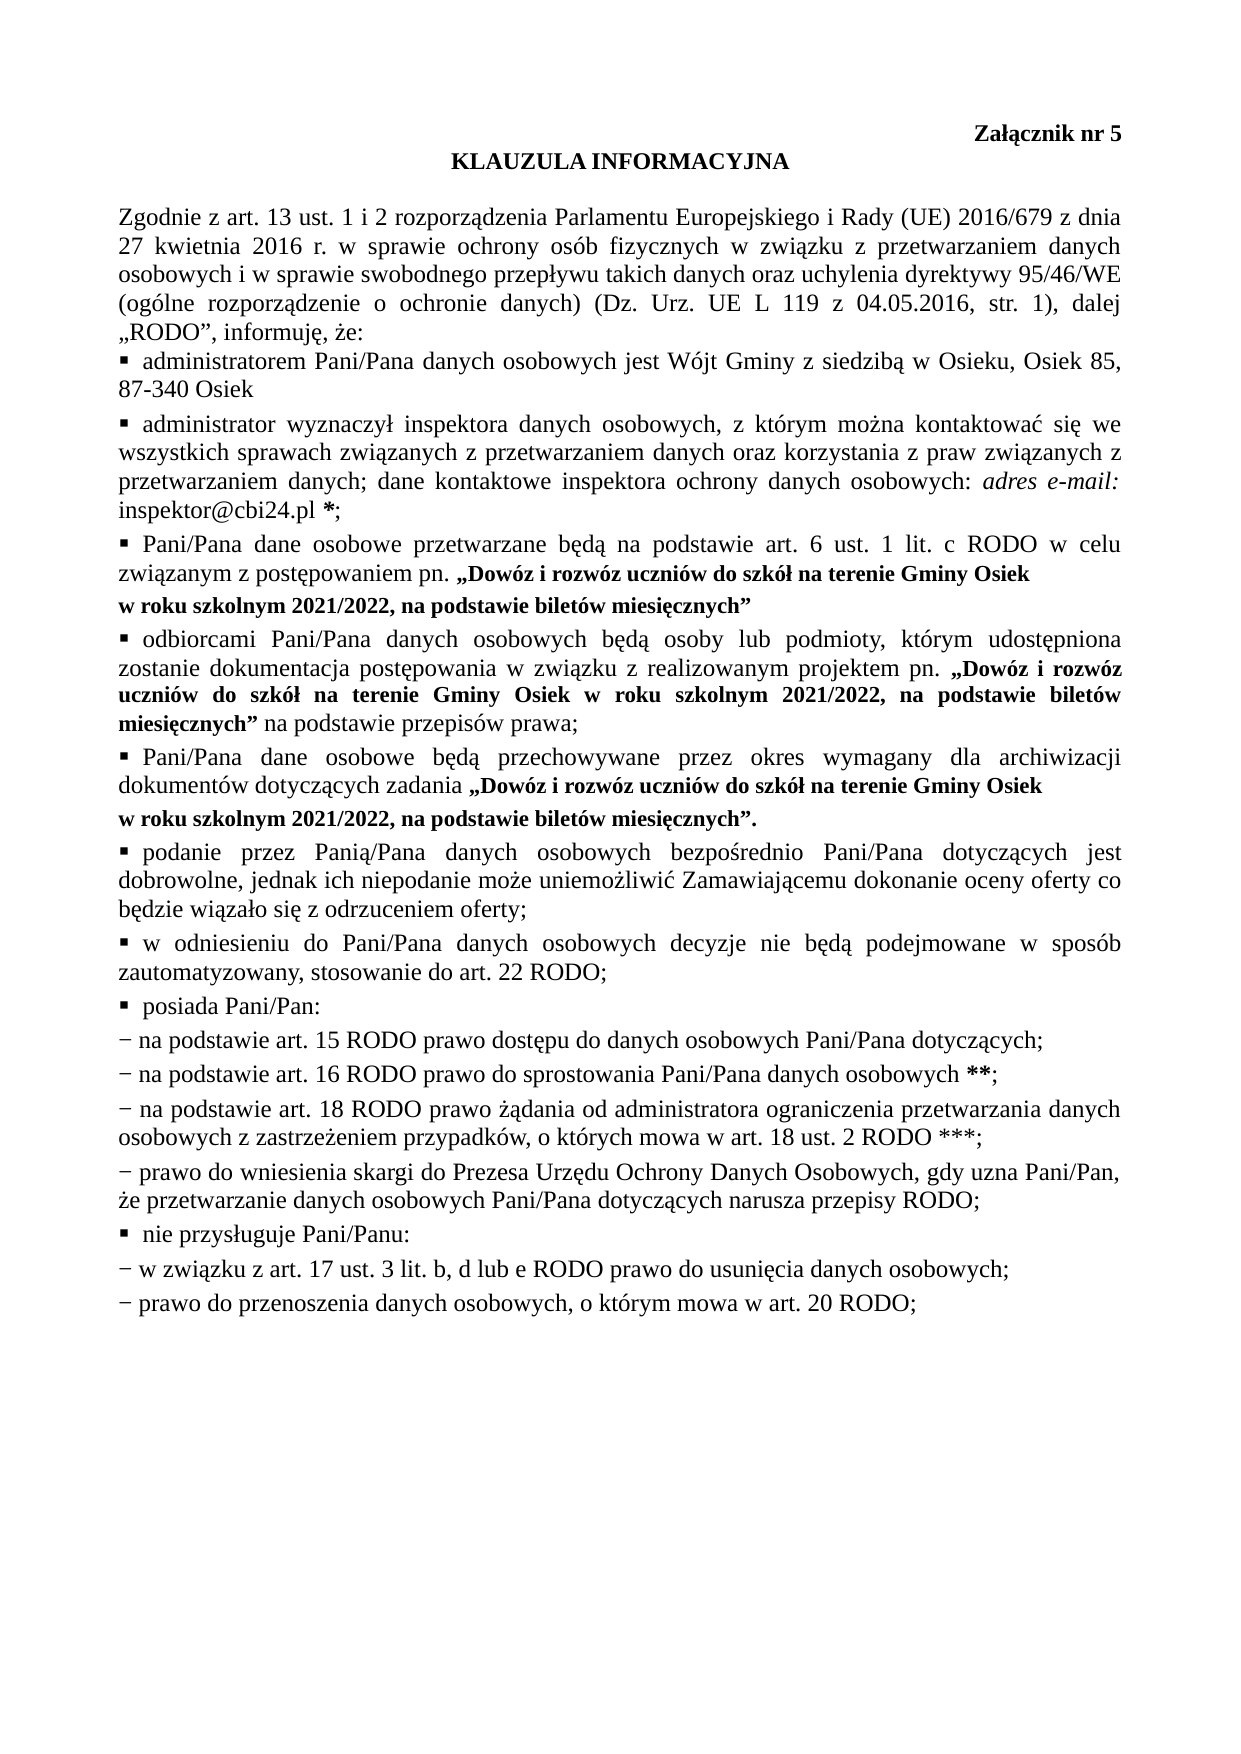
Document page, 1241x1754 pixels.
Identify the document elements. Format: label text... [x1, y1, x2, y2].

text Pani/Pana dane osobowe przetwarzane będą na podstawie art. 6 ust. 1 lit. c RODO w celu związanym z postępowaniem pn. „Dowóz i rozwóz uczniów do szkół na terenie Gminy Osiek [118, 529, 1122, 587]
text administrator wyznaczył inspektora danych osobowych, z którym można kontaktować się we wszystkich sprawach związanych z przetwarzaniem danych oraz korzystania z praw związanych z przetwarzaniem danych; dane kontaktowe inspektora ochrony danych osobowych: adres e-mail: inspektor@cbi24.pl *; [118, 409, 1122, 524]
text podanie przez Panią/Pana danych osobowych bezpośrednio Pani/Pana dotyczących jest dobrowolne, jednak ich niepodanie może uniemożliwić Zamawiającemu dokonanie oceny oferty co będzie wiązało się z odrzuceniem oferty; [118, 837, 1122, 923]
text Pani/Pana dane osobowe będą przechowywane przez okres wymagany dla archiwizacji dokumentów dotyczących zadania „Dowóz i rozwóz uczniów do szkół na terenie Gminy Osiek [118, 742, 1122, 799]
text w roku szkolnym 2021/2022, na podstawie biletów miesięcznych”. [118, 805, 1122, 831]
text − prawo do przenoszenia danych osobowych, o którym mowa w art. 20 RODO; [118, 1288, 1122, 1317]
text − na podstawie art. 16 RODO prawo do sprostowania Pani/Pana danych osobowych **; [118, 1059, 1122, 1088]
text − na podstawie art. 15 RODO prawo dostępu do danych osobowych Pani/Pana dotyczących; [118, 1025, 1122, 1054]
text Załącznik nr 5 [118, 118, 1122, 147]
text posiada Pani/Pan: [118, 991, 1122, 1020]
text w roku szkolnym 2021/2022, na podstawie biletów miesięcznych” [118, 592, 1122, 618]
text − w związku z art. 17 ust. 3 lit. b, d lub e RODO prawo do usunięcia danych osobowych; [118, 1254, 1122, 1282]
text Zgodnie z art. 13 ust. 1 i 2 rozporządzenia Parlamentu Europejskiego i Rady (UE) 2016/679 z dnia 27 kwietnia 2016 r. w sprawie ochrony osób fizycznych w związku z przetwarzaniem danych osobowych i w sprawie swobodnego przepływu takich danych oraz uchylenia dyrektywy 95/46/WE (ogólne rozporządzenie o ochronie danych) (Dz. Urz. UE L 119 z 04.05.2016, str. 1), dalej „RODO”, informuję, że: [118, 202, 1122, 346]
text − na podstawie art. 18 RODO prawo żądania od administratora ograniczenia przetwarzania danych osobowych z zastrzeżeniem przypadków, o których mowa w art. 18 ust. 2 RODO ***; [118, 1094, 1122, 1151]
text administratorem Pani/Pana danych osobowych jest Wójt Gminy z siedzibą w Osieku, Osiek 85, 87-340 Osiek [118, 346, 1122, 403]
text KLAUZULA INFORMACYJNA [118, 147, 1122, 174]
text nie przysługuje Pani/Panu: [118, 1219, 1122, 1248]
text − prawo do wniesienia skargi do Prezesa Urzędu Ochrony Danych Osobowych, gdy uzna Pani/Pan, że przetwarzanie danych osobowych Pani/Pana dotyczących narusza przepisy RODO; [118, 1157, 1122, 1214]
text w odniesieniu do Pani/Pana danych osobowych decyzje nie będą podejmowane w sposób zautomatyzowany, stosowanie do art. 22 RODO; [118, 928, 1122, 986]
text odbiorcami Pani/Pana danych osobowych będą osoby lub podmioty, którym udostępniona zostanie dokumentacja postępowania w związku z realizowanym projektem pn. „Dowóz i rozwóz uczniów do szkół na terenie Gminy Osiek w roku szkolnym 2021/2022, na podstawie biletów miesięcznych” na podstawie przepisów prawa; [118, 624, 1122, 736]
